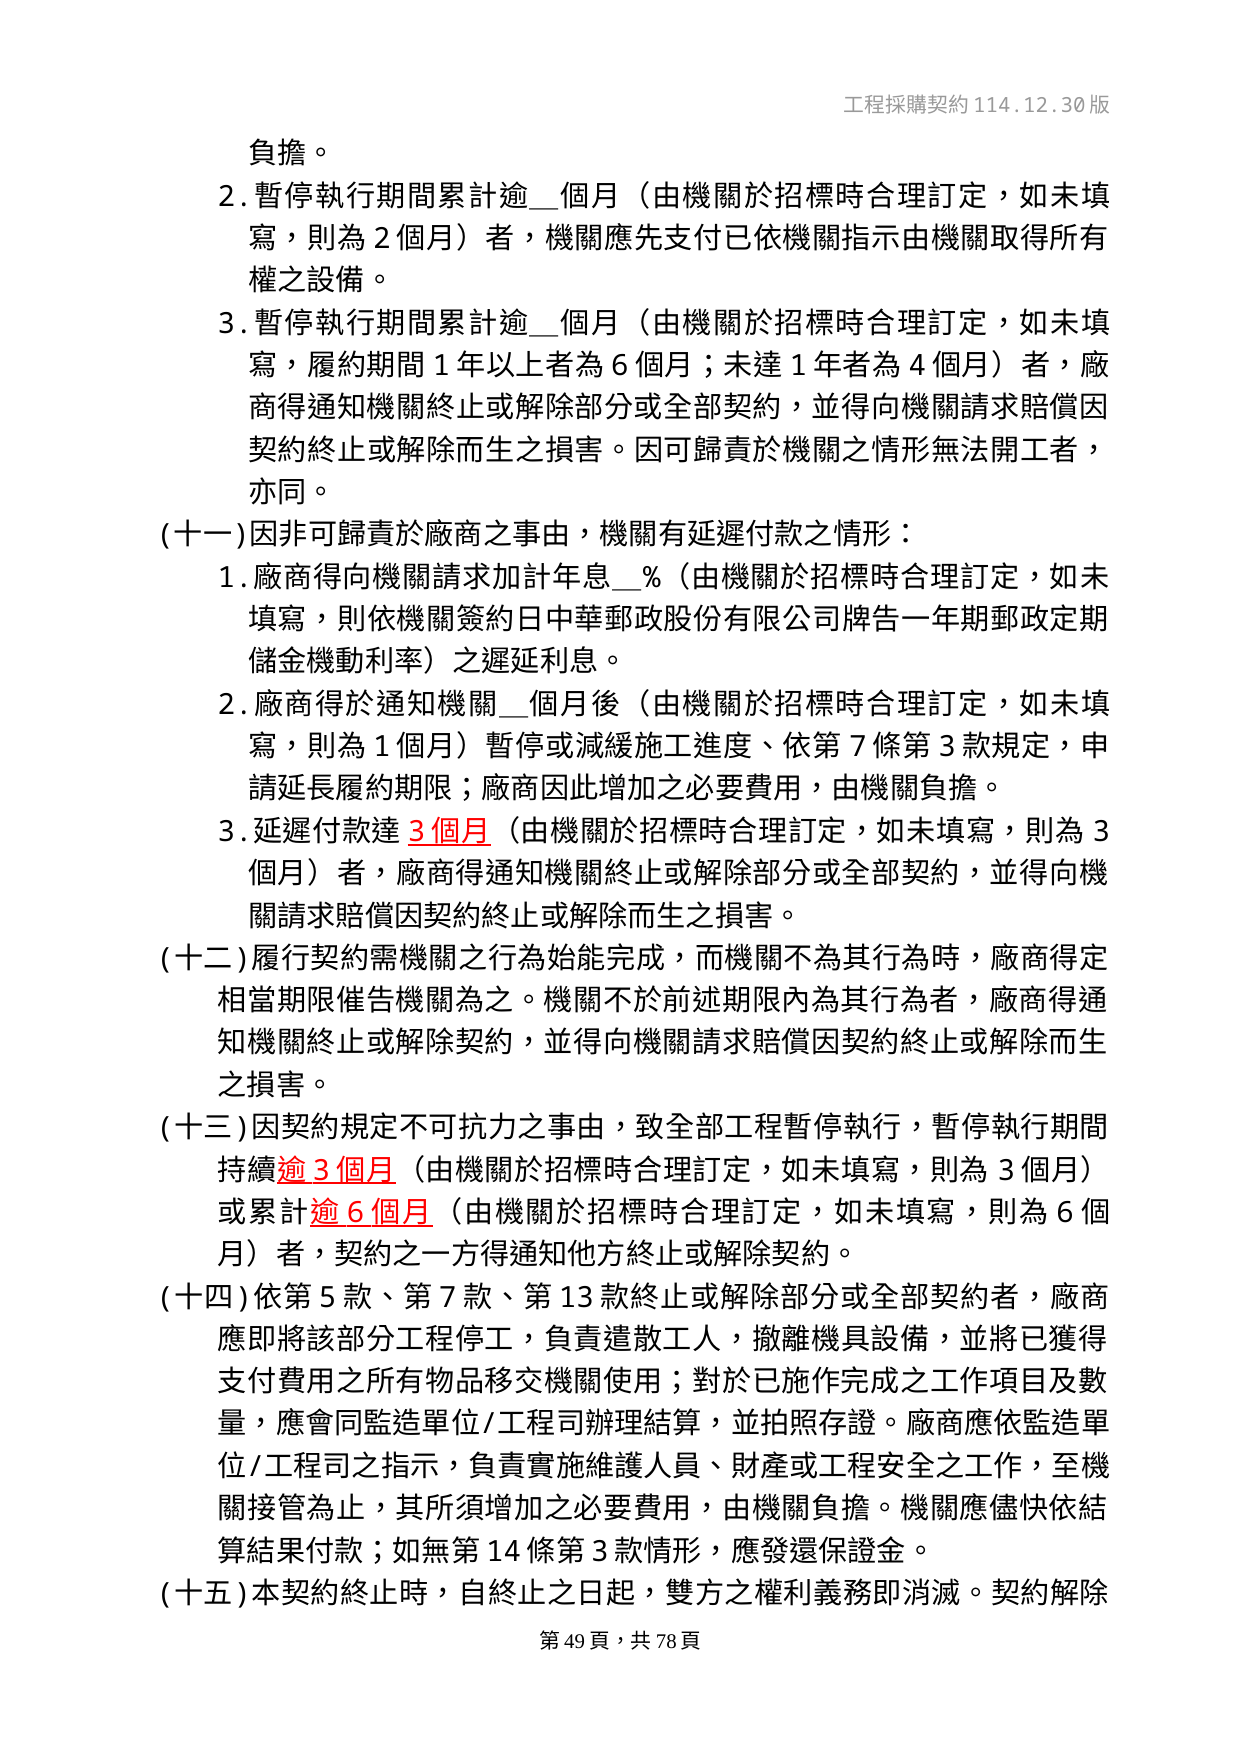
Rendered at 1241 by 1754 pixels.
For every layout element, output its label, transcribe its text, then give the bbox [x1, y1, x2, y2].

text 2.廠商得於通知機關＿個月後（由機關於招標時合理訂定，如未填寫，則為1個月）暫停或減緩施工進度、依第7條第3款規定，申請延長履約期限；廠商因此增加之必要費用，由機關負擔。 [217, 680, 1110, 807]
text (十三)因契約規定不可抗力之事由，致全部工程暫停執行，暫停執行期間持續逾3個月（由機關於招標時合理訂定，如未填寫，則為3個月）或累計逾6個月（由機關於招標時合理訂定，如未填寫，則為6個月）者，契約之一方得通知他方終止或解除契約。 [156, 1104, 1110, 1273]
text 1.廠商得向機關請求加計年息＿%（由機關於招標時合理訂定，如未填寫，則依機關簽約日中華郵政股份有限公司牌告一年期郵政定期儲金機動利率）之遲延利息。 [217, 553, 1110, 680]
text (十四)依第5款、第7款、第13款終止或解除部分或全部契約者，廠商應即將該部分工程停工，負責遣散工人，撤離機具設備，並將已獲得支付費用之所有物品移交機關使用；對於已施作完成之工作項目及數量，應會同監造單位/工程司辦理結算，並拍照存證。廠商應依監造單位/工程司之指示，負責實施維護人員、財產或工程安全之工作，至機關接管為止，其所須增加之必要費用，由機關負擔。機關應儘快依結算結果付款；如無第14條第3款情形，應發還保證金。 [156, 1273, 1110, 1569]
text (十五)本契約終止時，自終止之日起，雙方之權利義務即消滅。契約解除 [156, 1569, 1110, 1612]
text (十一)因非可歸責於廠商之事由，機關有延遲付款之情形： [156, 511, 1110, 553]
text 2.暫停執行期間累計逾＿個月（由機關於招標時合理訂定，如未填寫，則為2個月）者，機關應先支付已依機關指示由機關取得所有權之設備。 [217, 172, 1110, 299]
text 3.延遲付款達3個月（由機關於招標時合理訂定，如未填寫，則為3個月）者，廠商得通知機關終止或解除部分或全部契約，並得向機關請求賠償因契約終止或解除而生之損害。 [217, 807, 1110, 934]
text (十二)履行契約需機關之行為始能完成，而機關不為其行為時，廠商得定相當期限催告機關為之。機關不於前述期限內為其行為者，廠商得通知機關終止或解除契約，並得向機關請求賠償因契約終止或解除而生之損害。 [156, 934, 1110, 1104]
text 3.暫停執行期間累計逾＿個月（由機關於招標時合理訂定，如未填寫，履約期間1年以上者為6個月；未達1年者為4個月）者，廠商得通知機關終止或解除部分或全部契約，並得向機關請求賠償因契約終止或解除而生之損害。因可歸責於機關之情形無法開工者，亦同。 [217, 299, 1110, 511]
text 負擔。 [217, 130, 1110, 172]
